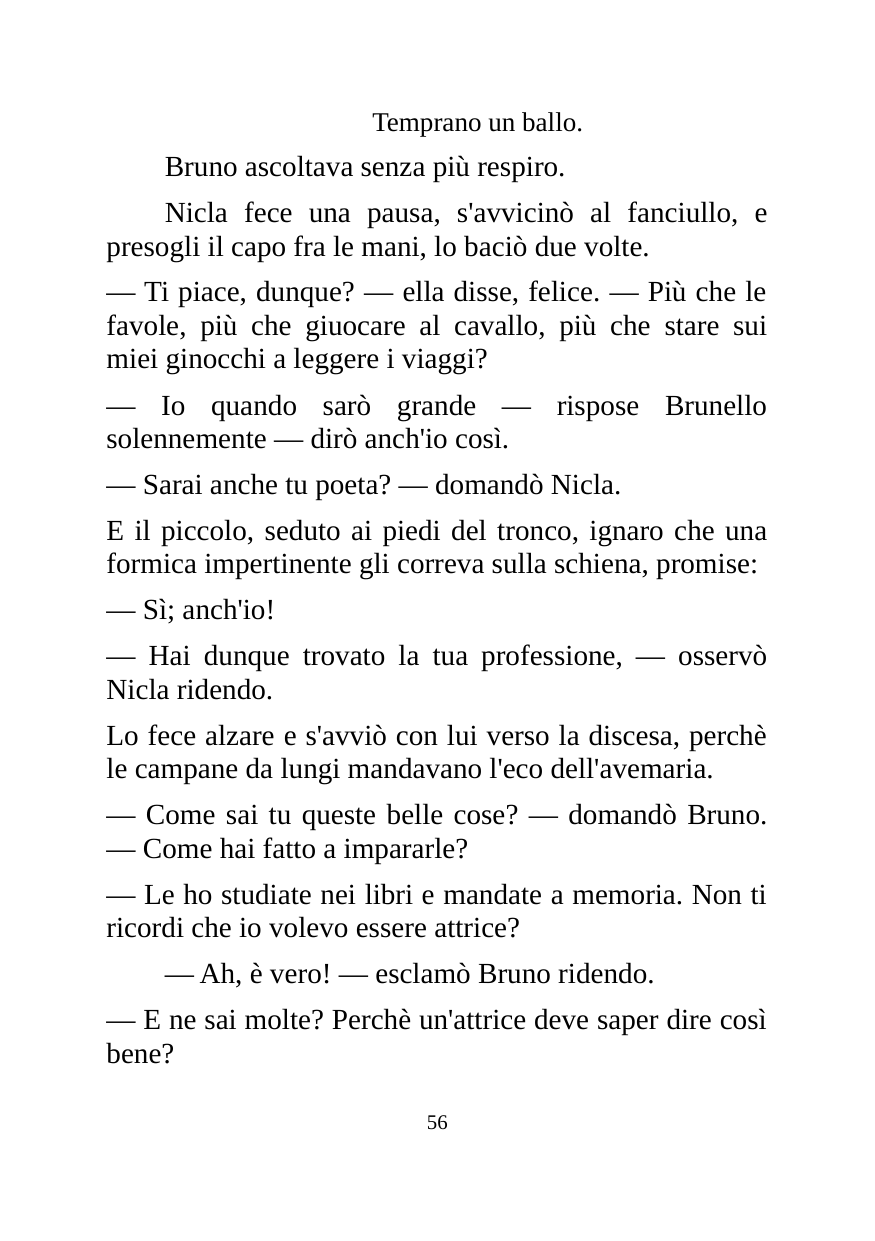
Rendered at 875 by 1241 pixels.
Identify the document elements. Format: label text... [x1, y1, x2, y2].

text — Ah, è vero! — esclamò Bruno ridendo. [106, 956, 768, 990]
text — Le ho studiate nei libri e mandate a memoria. Non ti ricordi che io volevo essere attrice? [106, 877, 768, 944]
text — E ne sai molte? Perchè un'attrice deve saper dire così bene? [106, 1002, 768, 1069]
text E il piccolo, seduto ai piedi del tronco, ignaro che una formica impertinente gli correva sulla schiena, promise: [106, 513, 768, 580]
text — Sarai anche tu poeta? — domandò Nicla. [106, 467, 768, 501]
text — Sì; anch'io! [106, 592, 768, 626]
text Temprano un ballo. [372, 106, 768, 137]
text — Hai dunque trovato la tua professione, — osservò Nicla ridendo. [106, 638, 768, 706]
text Lo fece alzare e s'avviò con lui verso la discesa, perchè le campane da lungi mandavano l'eco dell'avemaria. [106, 718, 768, 785]
text — Ti piace, dunque? — ella disse, felice. — Più che le favole, più che giuocare al cavallo, più che stare sui miei ginocchi a leggere i viaggi? [106, 274, 768, 375]
text — Come sai tu queste belle cose? — domandò Bruno. — Come hai fatto a impararle? [106, 797, 768, 864]
text Nicla fece una pausa, s'avvicinò al fanciullo, e presogli il capo fra le mani, lo baciò due volte. [106, 195, 768, 262]
text Bruno ascoltava senza più respiro. [106, 149, 768, 183]
text — Io quando sarò grande — rispose Brunello solennemente — dirò anch'io così. [106, 388, 768, 455]
